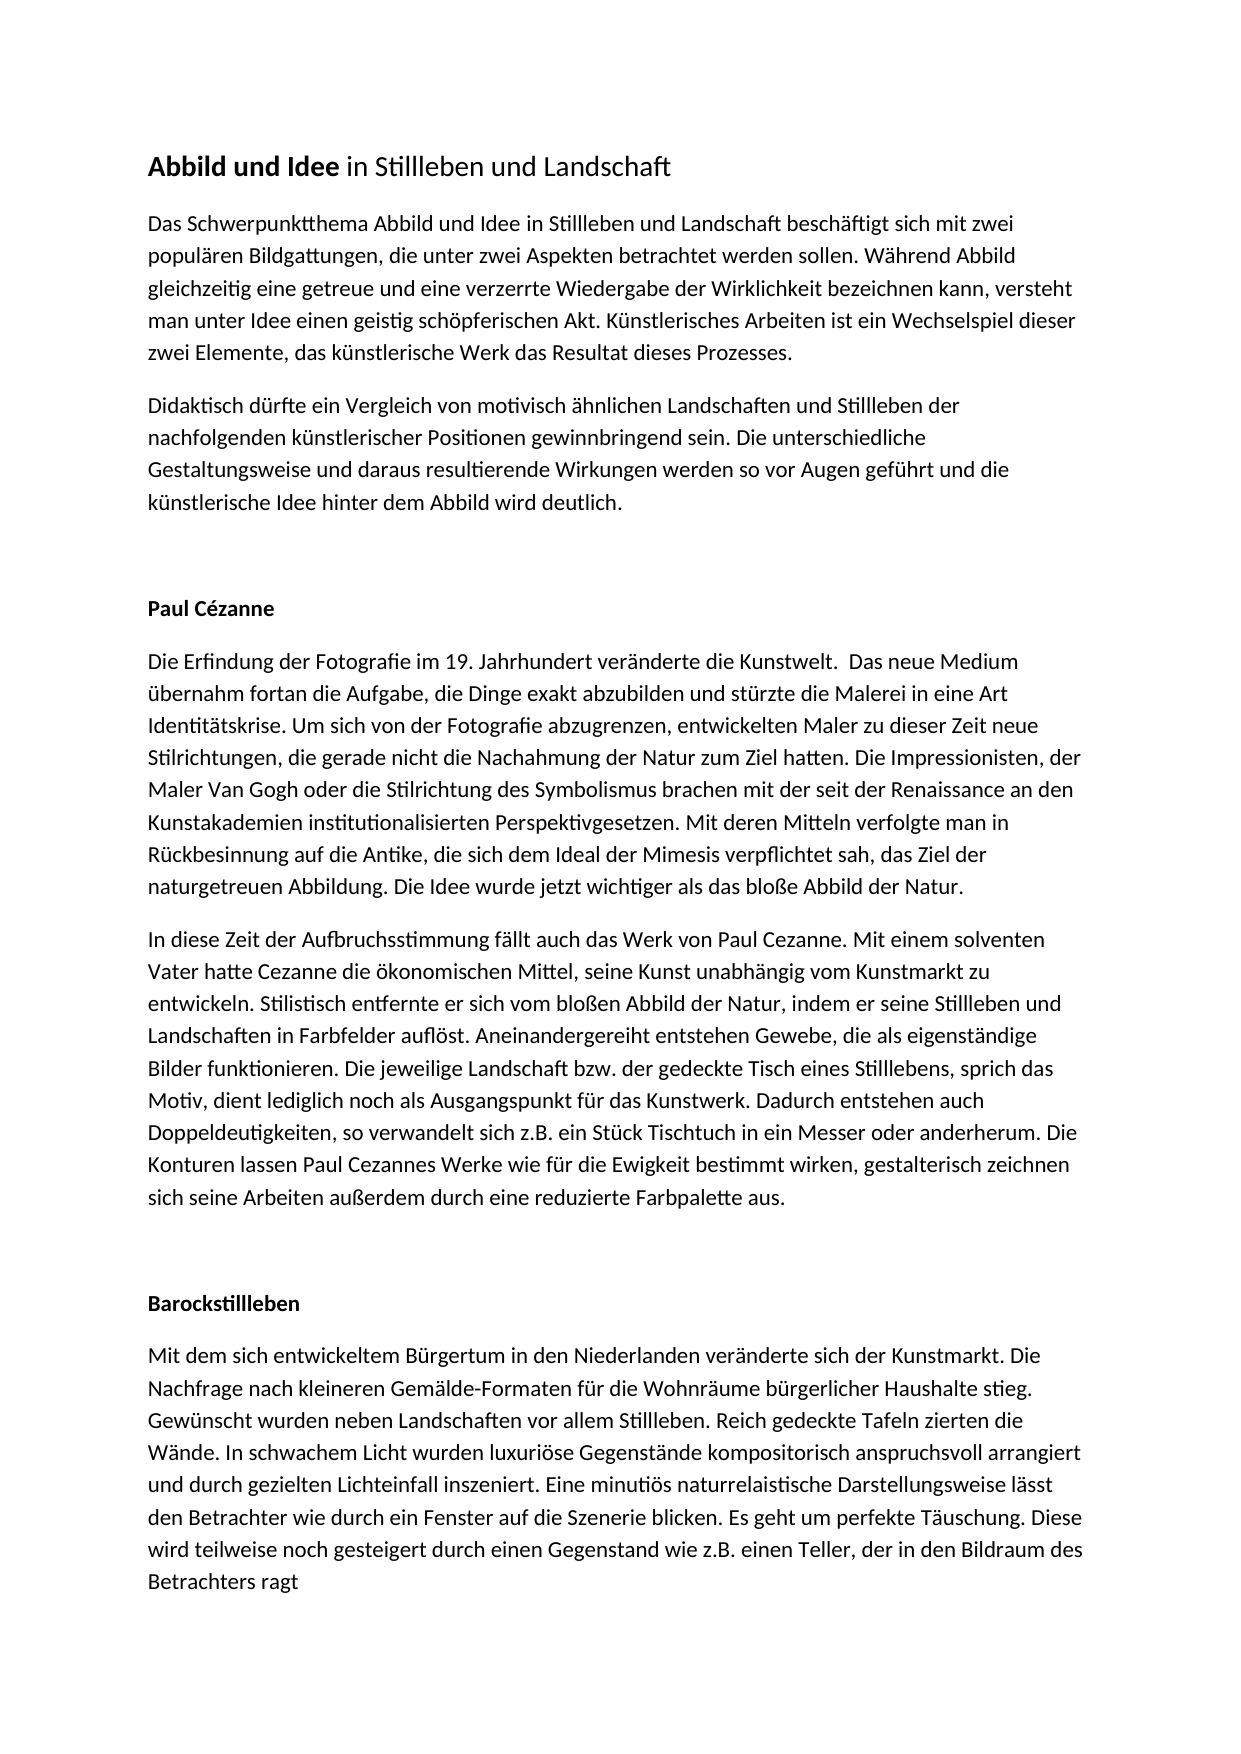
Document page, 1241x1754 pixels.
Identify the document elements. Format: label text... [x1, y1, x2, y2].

text Barockstillleben [148, 1289, 1093, 1317]
text Das Schwerpunktthema Abbild und Idee in Stillleben und Landschaft beschäftigt sich mit zwei populären Bildgattungen, die unter zwei Aspekten betrachtet werden sollen. Während Abbild gleichzeitig eine getreue und eine verzerrte Wiedergabe der Wirklichkeit bezeichnen kann, versteht man unter Idee einen geistig schöpferischen Akt. Künstlerisches Arbeiten ist ein Wechselspiel dieser zwei Elemente, das künstlerische Werk das Resultat dieses Prozesses. [148, 209, 1093, 366]
text Paul Cézanne [148, 594, 1093, 622]
text Didaktisch dürfte ein Vergleich von motivisch ähnlichen Landschaften und Stillleben der nachfolgenden künstlerischer Positionen gewinnbringend sein. Die unterschiedliche Gestaltungsweise und daraus resultierende Wirkungen werden so vor Augen geführt und die künstlerische Idee hinter dem Abbild wird deutlich. [148, 391, 1093, 516]
text Die Erfindung der Fotografie im 19. Jahrhundert veränderte die Kunstwelt. Das neue Medium übernahm fortan die Aufgabe, die Dinge exakt abzubilden und stürzte die Malerei in eine Art Identitätskrise. Um sich von der Fotografie abzugrenzen, entwickelten Maler zu dieser Zeit neue Stilrichtungen, die gerade nicht die Nachahmung der Natur zum Ziel hatten. Die Impressionisten, der Maler Van Gogh oder die Stilrichtung des Symbolismus brachen mit der seit der Renaissance an den Kunstakademien institutionalisierten Perspektivgesetzen. Mit deren Mitteln verfolgte man in Rückbesinnung auf die Antike, die sich dem Ideal der Mimesis verpflichtet sah, das Ziel der naturgetreuen Abbildung. Die Idee wurde jetzt wichtiger als das bloße Abbild der Natur. [148, 647, 1093, 900]
text In diese Zeit der Aufbruchsstimmung fällt auch das Werk von Paul Cezanne. Mit einem solventen Vater hatte Cezanne die ökonomischen Mittel, seine Kunst unabhängig vom Kunstmarkt zu entwickeln. Stilistisch entfernte er sich vom bloßen Abbild der Natur, indem er seine Stillleben und Landschaften in Farbfelder auflöst. Aneinandergereiht entstehen Gewebe, die als eigenständige Bilder funktionieren. Die jeweilige Landschaft bzw. der gedeckte Tisch eines Stilllebens, sprich das Motiv, dient lediglich noch als Ausgangspunkt für das Kunstwerk. Dadurch entstehen auch Doppeldeutigkeiten, so verwandelt sich z.B. ein Stück Tischtuch in ein Messer oder anderherum. Die Konturen lassen Paul Cezannes Werke wie für die Ewigkeit bestimmt wirken, gestalterisch zeichnen sich seine Arbeiten außerdem durch eine reduzierte Farbpalette aus. [148, 925, 1093, 1211]
text Mit dem sich entwickeltem Bürgertum in den Niederlanden veränderte sich der Kunstmarkt. Die Nachfrage nach kleineren Gemälde-Formaten für die Wohnräume bürgerlicher Haushalte stieg. Gewünscht wurden neben Landschaften vor allem Stillleben. Reich gedeckte Tafeln zierten die Wände. In schwachem Licht wurden luxuriöse Gegenstände kompositorisch anspruchsvoll arrangiert und durch gezielten Lichteinfall inszeniert. Eine minutiös naturrelaistische Darstellungsweise lässt den Betrachter wie durch ein Fenster auf die Szenerie blicken. Es geht um perfekte Täuschung. Diese wird teilweise noch gesteigert durch einen Gegenstand wie z.B. einen Teller, der in den Bildraum des Betrachters ragt [148, 1342, 1093, 1595]
text Abbild und Idee in Stillleben und Landschaft [148, 148, 1093, 183]
